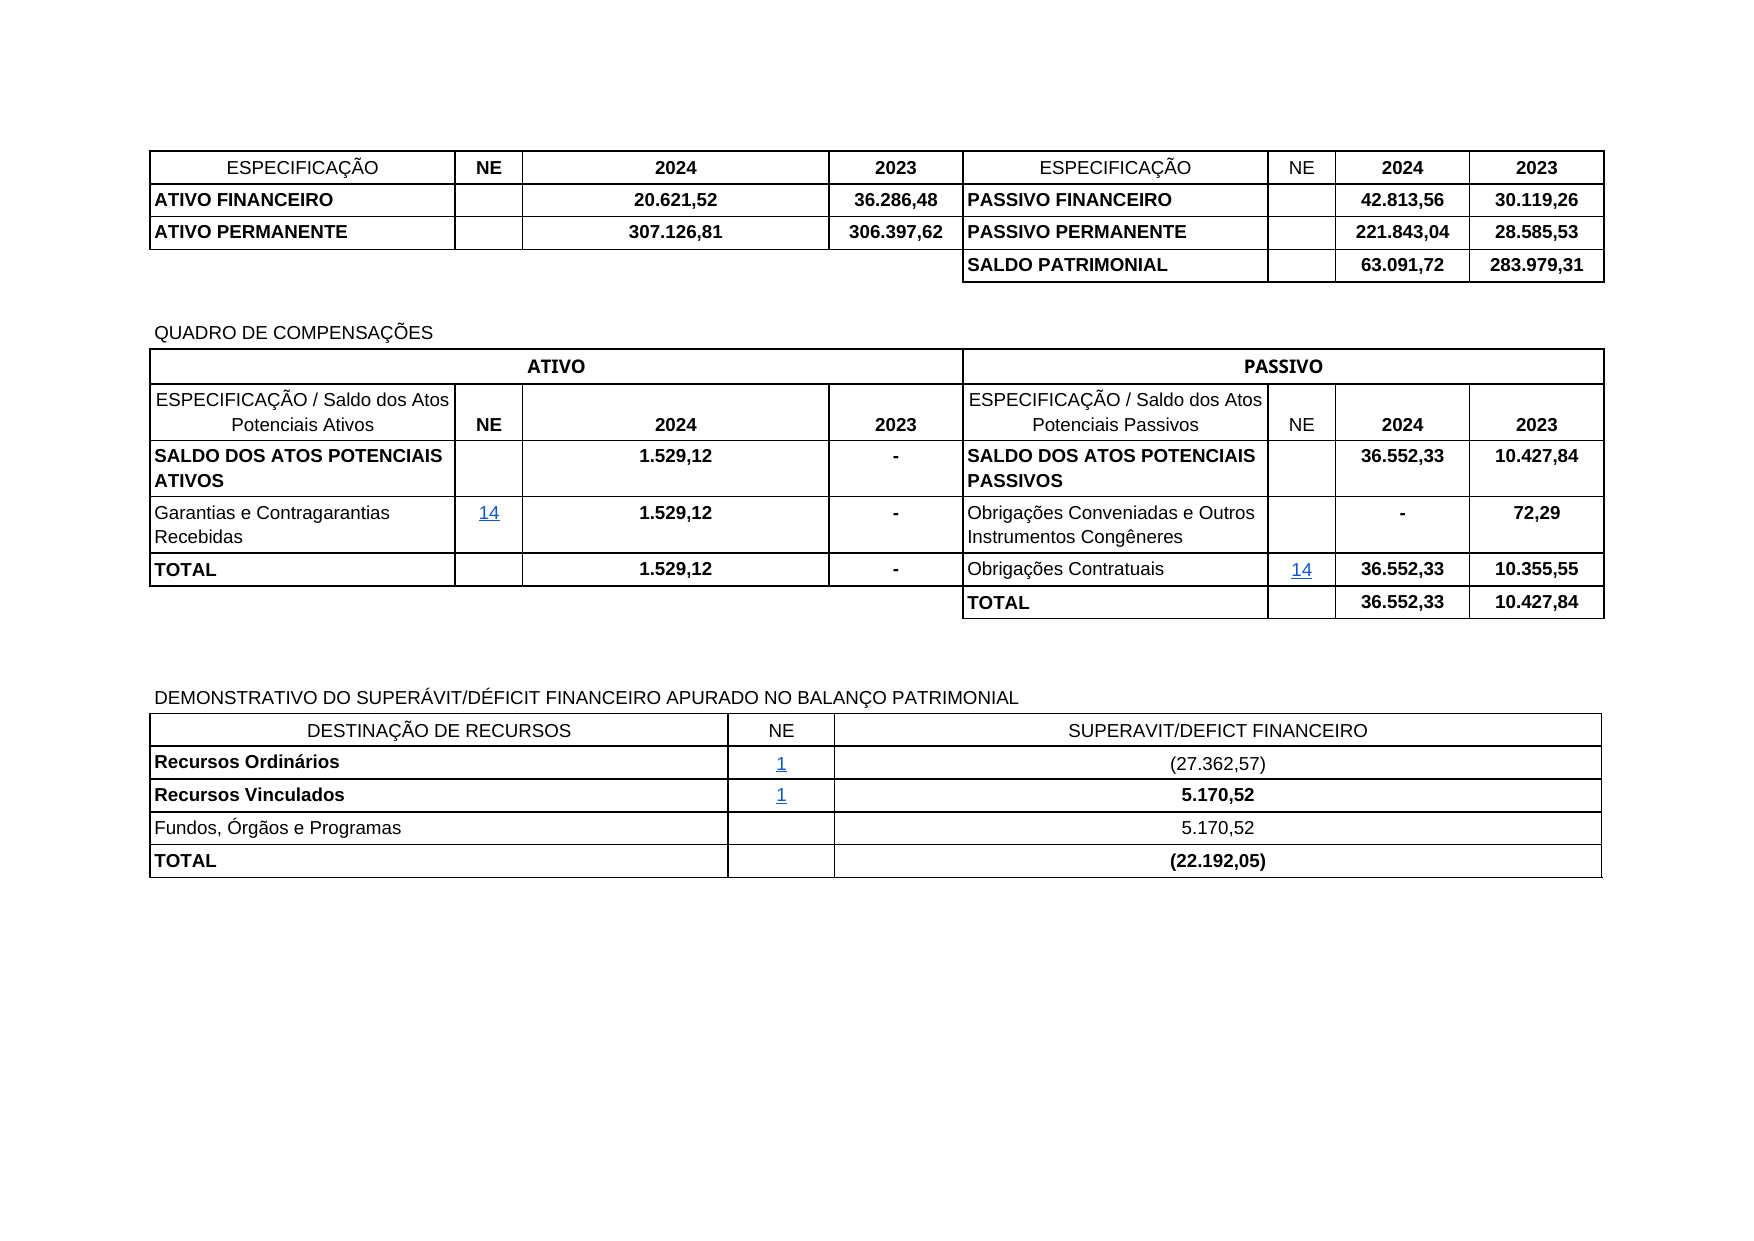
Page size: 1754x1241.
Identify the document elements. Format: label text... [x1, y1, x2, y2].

table_cell [829, 587, 962, 618]
table_cell 36.552,33 [1336, 441, 1469, 496]
table_cell 307.126,81 [523, 217, 828, 248]
table_cell [1269, 185, 1335, 216]
table_cell 1.529,12 [523, 441, 828, 496]
table_cell 2023 [1470, 385, 1603, 439]
table_cell Recursos Ordinários [151, 747, 727, 778]
table_cell 2024 [523, 152, 828, 183]
table_cell [523, 281, 829, 315]
table_cell Recursos Vinculados [151, 780, 727, 811]
table_cell [456, 217, 522, 248]
table_cell [455, 281, 523, 315]
table_cell NE [729, 714, 834, 745]
table_cell ESPECIFICAÇÃO / Saldo dos Atos Potenciais Passivos [964, 385, 1267, 439]
table_cell [456, 441, 522, 496]
table_cell [1268, 283, 1335, 315]
table_cell 36.552,33 [1336, 587, 1469, 618]
table_cell 10.355,55 [1470, 554, 1603, 585]
table_cell Obrigações Contratuais [964, 554, 1267, 585]
table_cell [1269, 441, 1335, 496]
table_cell 42.813,56 [1336, 185, 1469, 216]
table_cell 2024 [1336, 152, 1469, 183]
table_cell - [830, 497, 962, 552]
table_cell [1269, 587, 1335, 618]
table_cell [456, 554, 522, 585]
table_cell 30.119,26 [1470, 185, 1603, 216]
table_cell 10.427,84 [1470, 441, 1603, 496]
table_cell 2023 [830, 152, 962, 183]
table_cell 5.170,52 [835, 813, 1601, 844]
table_cell SUPERAVIT/DEFICT FINANCEIRO [835, 714, 1601, 745]
table_cell PASSIVO PERMANENTE [964, 217, 1267, 248]
table_cell 221.843,04 [1336, 217, 1469, 248]
table_cell [729, 813, 834, 844]
table_cell 5.170,52 [835, 780, 1601, 811]
table_cell NE [1269, 152, 1335, 183]
table_cell - [830, 441, 962, 496]
table_cell 1.529,12 [523, 554, 828, 585]
table_cell [455, 587, 523, 618]
table_cell - [1336, 497, 1469, 552]
table_cell 1 [729, 747, 834, 778]
table_cell [455, 250, 523, 281]
table_cell QUADRO DE COMPENSAÇÕES [150, 315, 1604, 348]
table_cell 63.091,72 [1336, 250, 1469, 281]
table_cell 2023 [830, 385, 962, 439]
table_cell 306.397,62 [830, 217, 962, 248]
table_cell [963, 283, 1268, 315]
table_cell [829, 281, 963, 315]
table_cell 36.552,33 [1336, 554, 1469, 585]
table_cell NE [456, 152, 522, 183]
table_cell 10.427,84 [1470, 587, 1603, 618]
table_cell [150, 250, 455, 281]
table_header DEMONSTRATIVO DO SUPERÁVIT/DÉFICIT FINANCEIRO APURADO NO BALANÇO PATRIMONIAL [150, 680, 1602, 712]
table_cell DESTINAÇÃO DE RECURSOS [151, 714, 727, 745]
table_cell [150, 587, 455, 618]
table_cell [523, 250, 829, 281]
table_cell [1269, 497, 1335, 552]
table_cell Fundos, Órgãos e Programas [151, 813, 727, 844]
table_cell PASSIVO [964, 350, 1603, 383]
table_cell 2023 [1470, 152, 1603, 183]
table_cell PASSIVO FINANCEIRO [964, 185, 1267, 216]
table_cell [729, 845, 834, 877]
table_cell 14 [1269, 554, 1335, 585]
table_cell [1470, 283, 1604, 315]
table_cell - [830, 554, 962, 585]
table_cell [150, 281, 455, 315]
table_cell NE [456, 385, 522, 439]
table_cell 2024 [1336, 385, 1469, 439]
table_cell 1.529,12 [523, 497, 828, 552]
table_cell (22.192,05) [835, 845, 1601, 877]
table_cell SALDO DOS ATOS POTENCIAIS PASSIVOS [964, 441, 1267, 496]
table_cell ESPECIFICAÇÃO [964, 152, 1267, 183]
table_cell [1335, 283, 1469, 315]
table_cell 14 [456, 497, 522, 552]
table_cell [523, 587, 829, 618]
table_cell ATIVO [151, 350, 962, 383]
table_cell ESPECIFICAÇÃO [151, 152, 454, 183]
table_cell TOTAL [964, 587, 1267, 618]
table_cell 1 [729, 780, 834, 811]
table_cell ATIVO PERMANENTE [151, 217, 454, 248]
table_cell Obrigações Conveniadas e Outros Instrumentos Congêneres [964, 497, 1267, 552]
table_cell [1269, 250, 1335, 281]
table_cell 2024 [523, 385, 828, 439]
table_cell [456, 185, 522, 216]
table_cell 20.621,52 [523, 185, 828, 216]
table_cell SALDO PATRIMONIAL [964, 250, 1267, 281]
table_cell TOTAL [151, 845, 727, 877]
table_cell 36.286,48 [830, 185, 962, 216]
table_cell 283.979,31 [1470, 250, 1603, 281]
table_cell ESPECIFICAÇÃO / Saldo dos Atos Potenciais Ativos [151, 385, 454, 439]
table_cell [1269, 217, 1335, 248]
table_cell NE [1269, 385, 1335, 439]
table_cell TOTAL [151, 554, 454, 585]
table_cell ATIVO FINANCEIRO [151, 185, 454, 216]
table_cell 28.585,53 [1470, 217, 1603, 248]
table_cell 72,29 [1470, 497, 1603, 552]
table_cell Garantias e Contragarantias Recebidas [151, 497, 454, 552]
table_cell SALDO DOS ATOS POTENCIAIS ATIVOS [151, 441, 454, 496]
table_cell [829, 250, 962, 281]
table_cell (27.362,57) [835, 747, 1601, 778]
